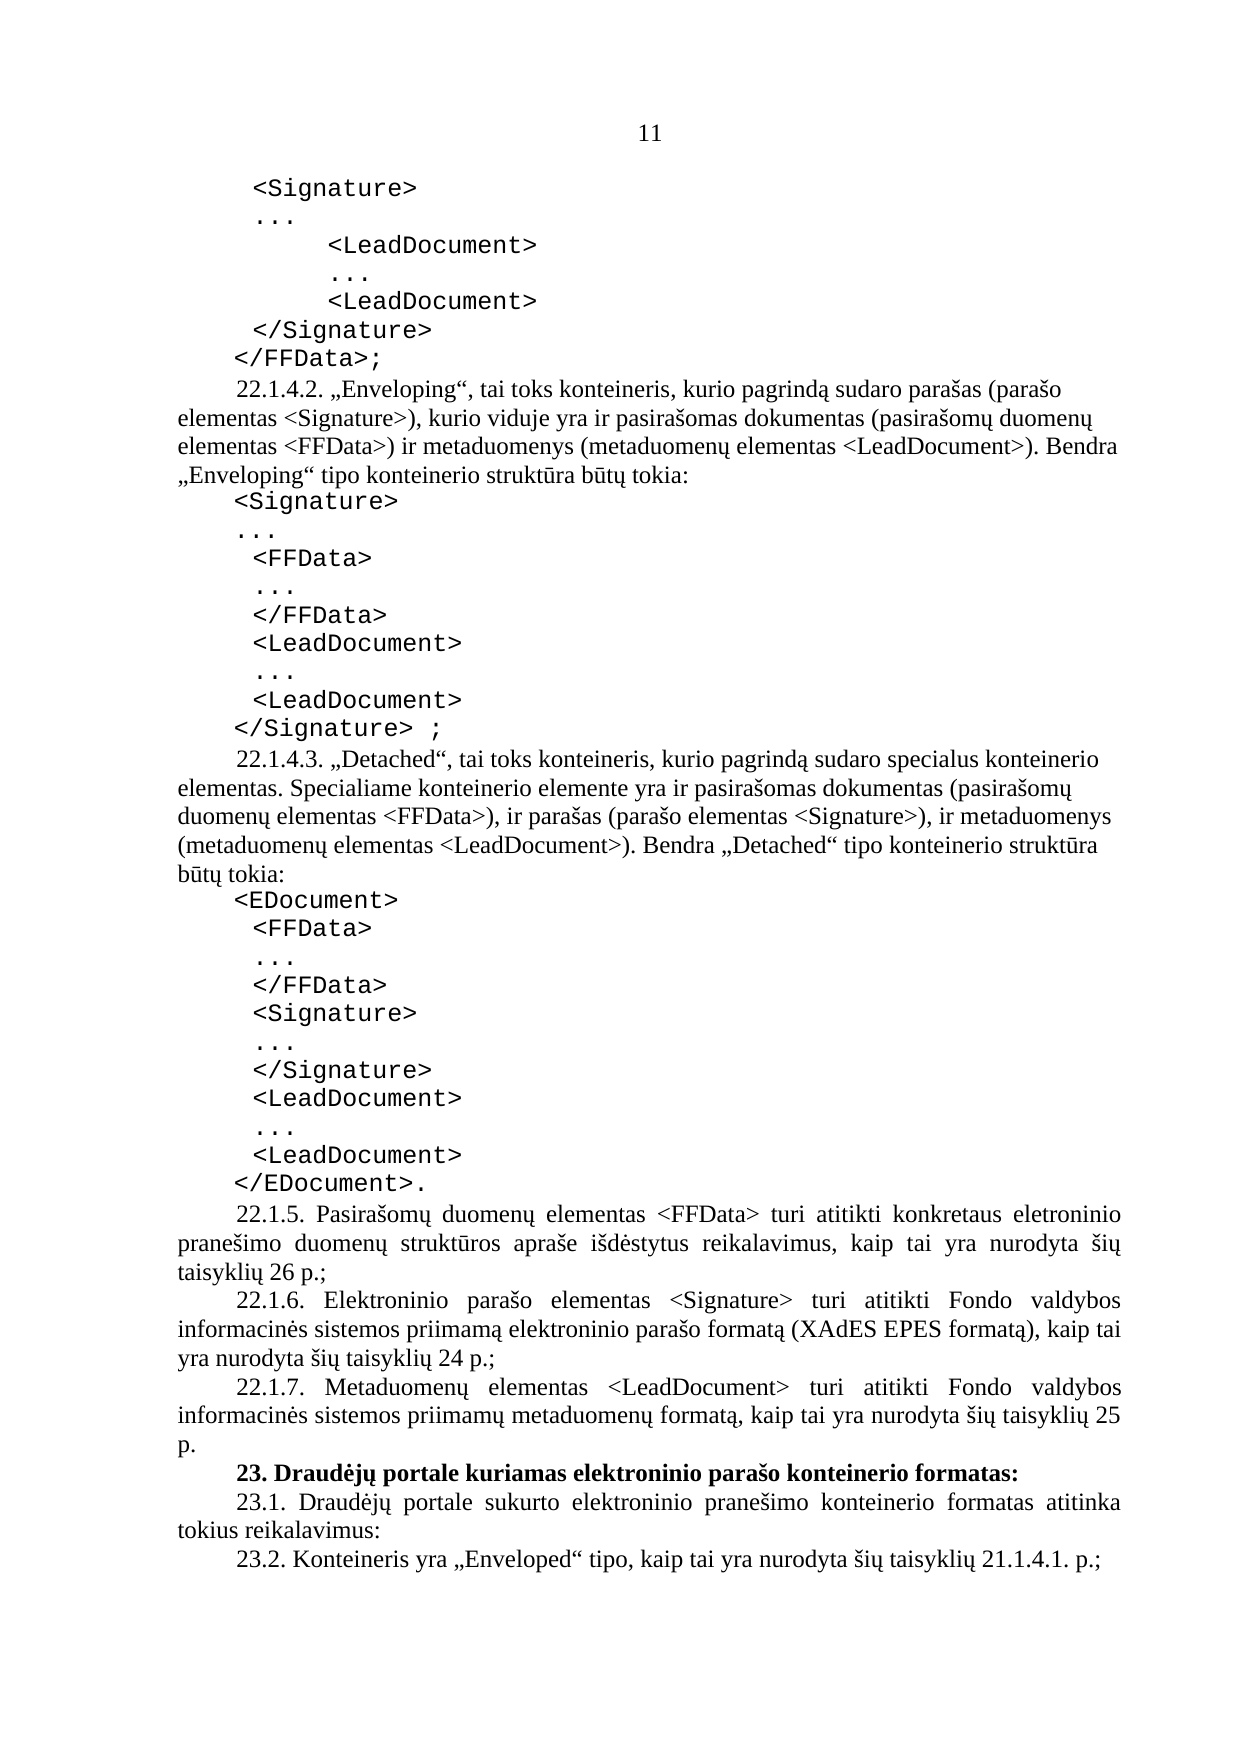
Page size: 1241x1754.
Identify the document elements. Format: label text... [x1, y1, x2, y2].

text ... [177, 659, 1122, 687]
text 23. Draudėjų portale kuriamas elektroninio parašo konteinerio formatas: [177, 1458, 1122, 1487]
text 22.1.7. Metaduomenų elementas <LeadDocument> turi atitikti Fondo valdybos informacinės sistemos priimamų metaduomenų formatą, kaip tai yra nurodyta šių taisyklių 25 p. [177, 1372, 1122, 1458]
text 22.1.6. Elektroninio parašo elementas <Signature> turi atitikti Fondo valdybos informacinės sistemos priimamą elektroninio parašo formatą (XAdES EPES formatą), kaip tai yra nurodyta šių taisyklių 24 p.; [177, 1286, 1122, 1372]
text <LeadDocument> [177, 232, 1122, 261]
text <Signature> [177, 1001, 1122, 1029]
text ... [177, 261, 1122, 289]
text </FFData> [177, 973, 1122, 1001]
text <FFData> [177, 916, 1122, 944]
text <LeadDocument> [177, 289, 1122, 317]
text 23.1. Draudėjų portale sukurto elektroninio pranešimo konteinerio formatas atitinka tokius reikalavimus: [177, 1487, 1122, 1544]
text <Signature> [177, 489, 1122, 517]
text ... [177, 1114, 1122, 1143]
text 22.1.4.2. „Enveloping“, tai toks konteineris, kurio pagrindą sudaro parašas (parašo elementas <Signature>), kurio viduje yra ir pasirašomas dokumentas (pasirašomų duomenų elementas <FFData>) ir metaduomenys (metaduomenų elementas <LeadDocument>). Bendra „Enveloping“ tipo konteinerio struktūra būtų tokia: [177, 374, 1122, 489]
text <FFData> [177, 546, 1122, 574]
text </FFData>; [177, 346, 1122, 374]
text </Signature> [177, 317, 1122, 346]
text <LeadDocument> [177, 687, 1122, 716]
text ... [177, 1029, 1122, 1058]
text <LeadDocument> [177, 1086, 1122, 1114]
text ... [177, 204, 1122, 232]
text <LeadDocument> [177, 1143, 1122, 1171]
text </Signature> [177, 1058, 1122, 1086]
text </EDocument>. [177, 1171, 1122, 1199]
text ... [177, 574, 1122, 602]
text ... [177, 944, 1122, 973]
text </FFData> [177, 602, 1122, 631]
text 22.1.5. Pasirašomų duomenų elementas <FFData> turi atitikti konkretaus eletroninio pranešimo duomenų struktūros apraše išdėstytus reikalavimus, kaip tai yra nurodyta šių taisyklių 26 p.; [177, 1199, 1122, 1286]
text ... [177, 517, 1122, 546]
text 22.1.4.3. „Detached“, tai toks konteineris, kurio pagrindą sudaro specialus konteinerio elementas. Specialiame konteinerio elemente yra ir pasirašomas dokumentas (pasirašomų duomenų elementas <FFData>), ir parašas (parašo elementas <Signature>), ir metaduomenys (metaduomenų elementas <LeadDocument>). Bendra „Detached“ tipo konteinerio struktūra būtų tokia: [177, 744, 1122, 888]
text 23.2. Konteineris yra „Enveloped“ tipo, kaip tai yra nurodyta šių taisyklių 21.1.4.1. p.; [177, 1544, 1122, 1573]
text </Signature> ; [177, 716, 1122, 744]
text <LeadDocument> [177, 631, 1122, 659]
text <EDocument> [177, 888, 1122, 916]
text <Signature> [177, 176, 1122, 204]
